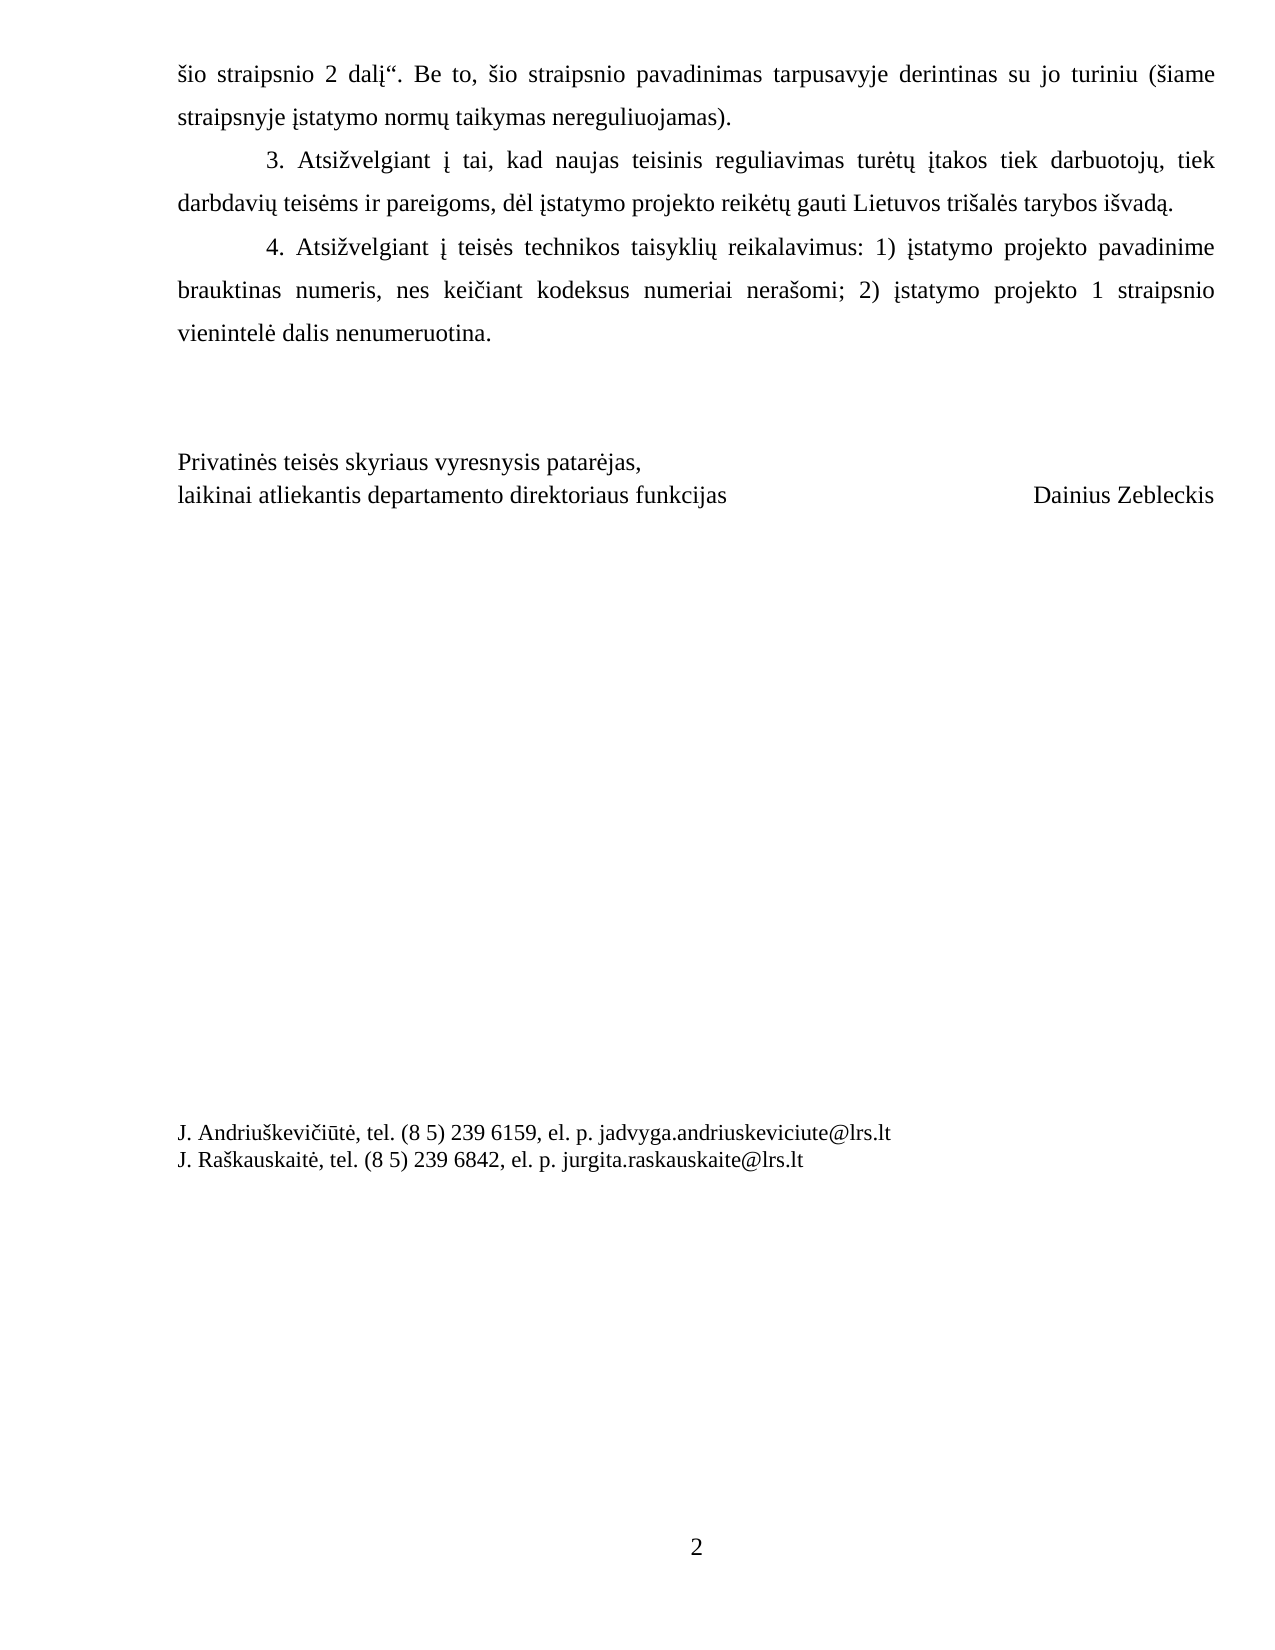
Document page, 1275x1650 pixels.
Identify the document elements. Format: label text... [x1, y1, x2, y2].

text 4. Atsižvelgiant į teisės technikos taisyklių reikalavimus: 1) įstatymo projekto pavadinime brauktinas numeris, nes keičiant kodeksus numeriai nerašomi; 2) įstatymo projekto 1 straipsnio vienintelė dalis nenumeruotina. [177, 232, 1216, 347]
text Privatinės teisės skyriaus vyresnysis patarėjas, [177, 447, 1216, 476]
text šio straipsnio 2 dalį“. Be to, šio straipsnio pavadinimas tarpusavyje derintinas su jo turiniu (šiame straipsnyje įstatymo normų taikymas nereguliuojamas). [177, 59, 1216, 131]
text laikinai atliekantis departamento direktoriaus funkcijas Dainius Zebleckis [177, 480, 1216, 509]
text 3. Atsižvelgiant į tai, kad naujas teisinis reguliavimas turėtų įtakos tiek darbuotojų, tiek darbdavių teisėms ir pareigoms, dėl įstatymo projekto reikėtų gauti Lietuvos trišalės tarybos išvadą. [177, 145, 1216, 217]
text J. Andriuškevičiūtė, tel. (8 5) 239 6159, el. p. jadvyga.andriuskeviciute@lrs.lt [177, 1119, 1216, 1146]
text J. Raškauskaitė, tel. (8 5) 239 6842, el. p. jurgita.raskauskaite@lrs.lt [177, 1146, 1216, 1172]
